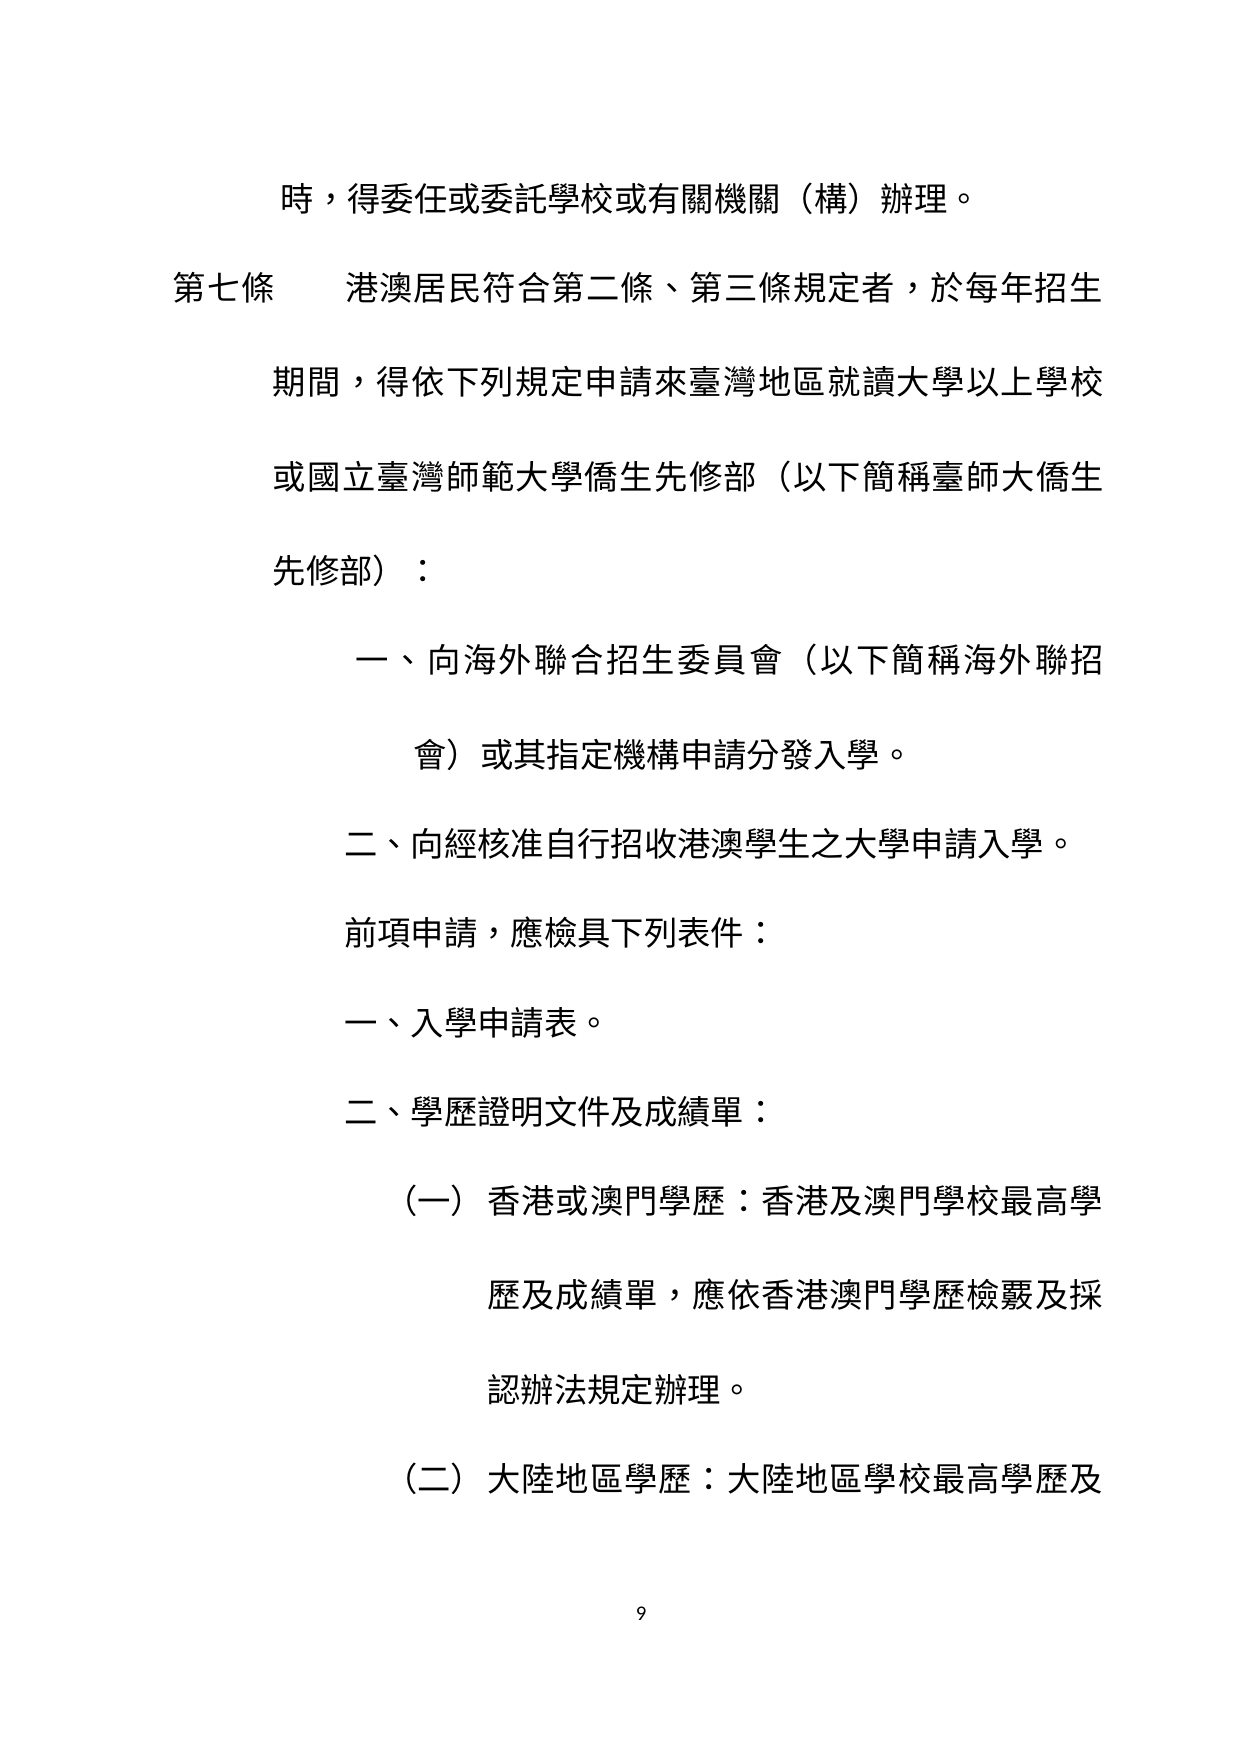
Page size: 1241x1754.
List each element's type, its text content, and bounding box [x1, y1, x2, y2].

text 一、向海外聯合招生委員會（以下簡稱海外聯招會）或其指定機構申請分發入學。 [177, 617, 1104, 794]
list 大陸地區學歷：大陸地區學校最高學歷及 [384, 1436, 1104, 1518]
text 時，得委任或委託學校或有關機關（構）辦理。 [177, 156, 1104, 238]
text 二、學歷證明文件及成績單： [177, 1069, 1104, 1151]
text 前項申請，應檢具下列表件： [177, 890, 1104, 972]
text 二、向經核准自行招收港澳學生之大學申請入學。 [177, 801, 1104, 883]
text 一、入學申請表。 [177, 979, 1104, 1061]
text 第七條 港澳居民符合第二條、第三條規定者，於每年招生期間，得依下列規定申請來臺灣地區就讀大學以上學校或國立臺灣師範大學僑生先修部（以下簡稱臺師大僑生先修部）： [173, 245, 1104, 610]
list 香港或澳門學歷：香港及澳門學校最高學歷及成績單，應依香港澳門學歷檢覈及採認辦法規定辦理。 [384, 1158, 1104, 1429]
